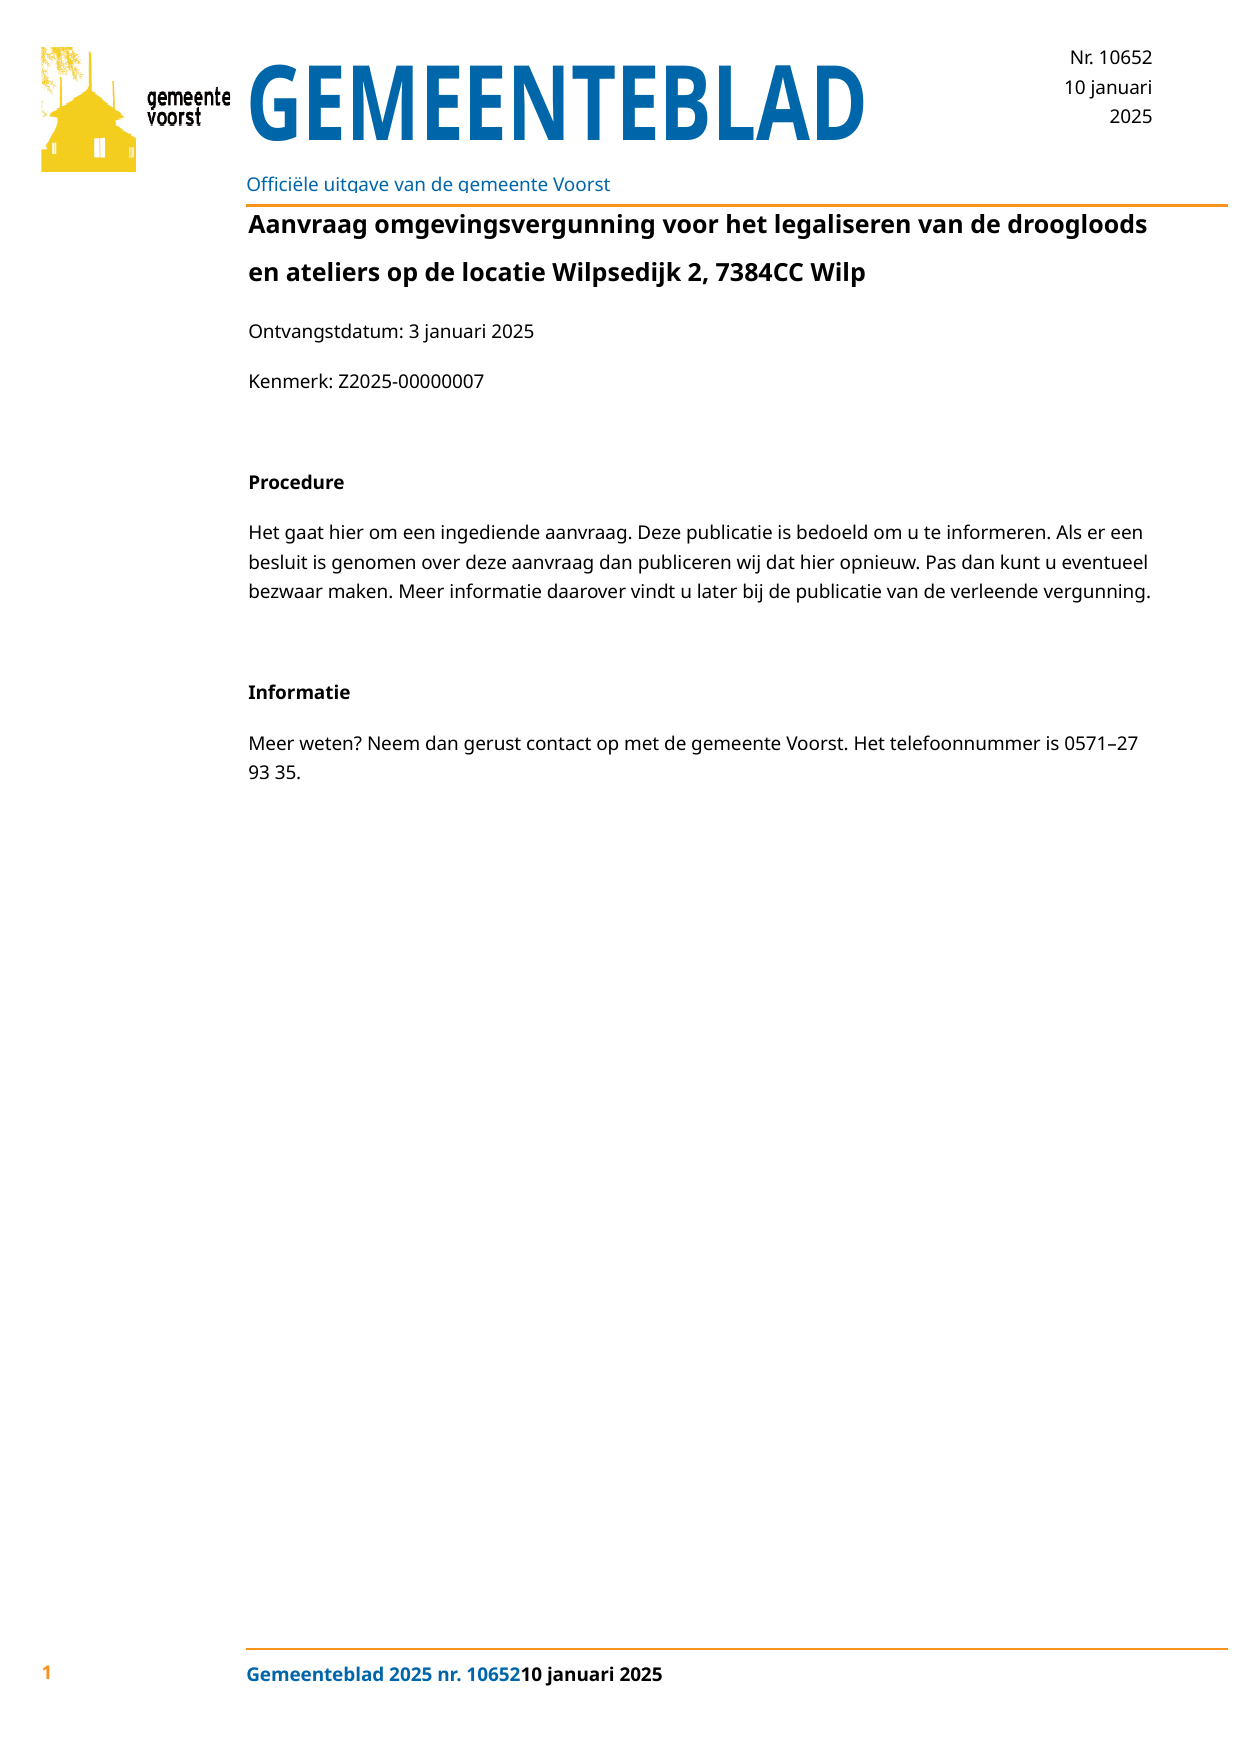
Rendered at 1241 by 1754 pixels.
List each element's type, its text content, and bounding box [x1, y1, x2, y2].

text Procedure [248, 469, 1152, 495]
picture [41, 47, 231, 172]
text Informatie [248, 679, 1152, 705]
text Het gaat hier om een ingediende aanvraag. Deze publicatie is bedoeld om u te informeren. Als er een besluit is genomen over deze aanvraag dan publiceren wij dat hier opnieuw. Pas dan kunt u eventueel bezwaar maken. Meer informatie daarover vindt u later bij de publicatie van de verleende vergunning. [248, 519, 1152, 604]
text Ontvangstdatum: 3 januari 2025 [248, 318, 1152, 344]
text Aanvraag omgevingsvergunning voor het legaliseren van de droogloods en ateliers op de locatie Wilpsedijk 2, 7384CC Wilp [248, 207, 1152, 288]
text Kenmerk: Z2025-00000007 [248, 368, 1152, 394]
text Meer weten? Neem dan gerust contact op met de gemeente Voorst. Het telefoonnummer is 0571–27 93 35. [248, 730, 1152, 785]
